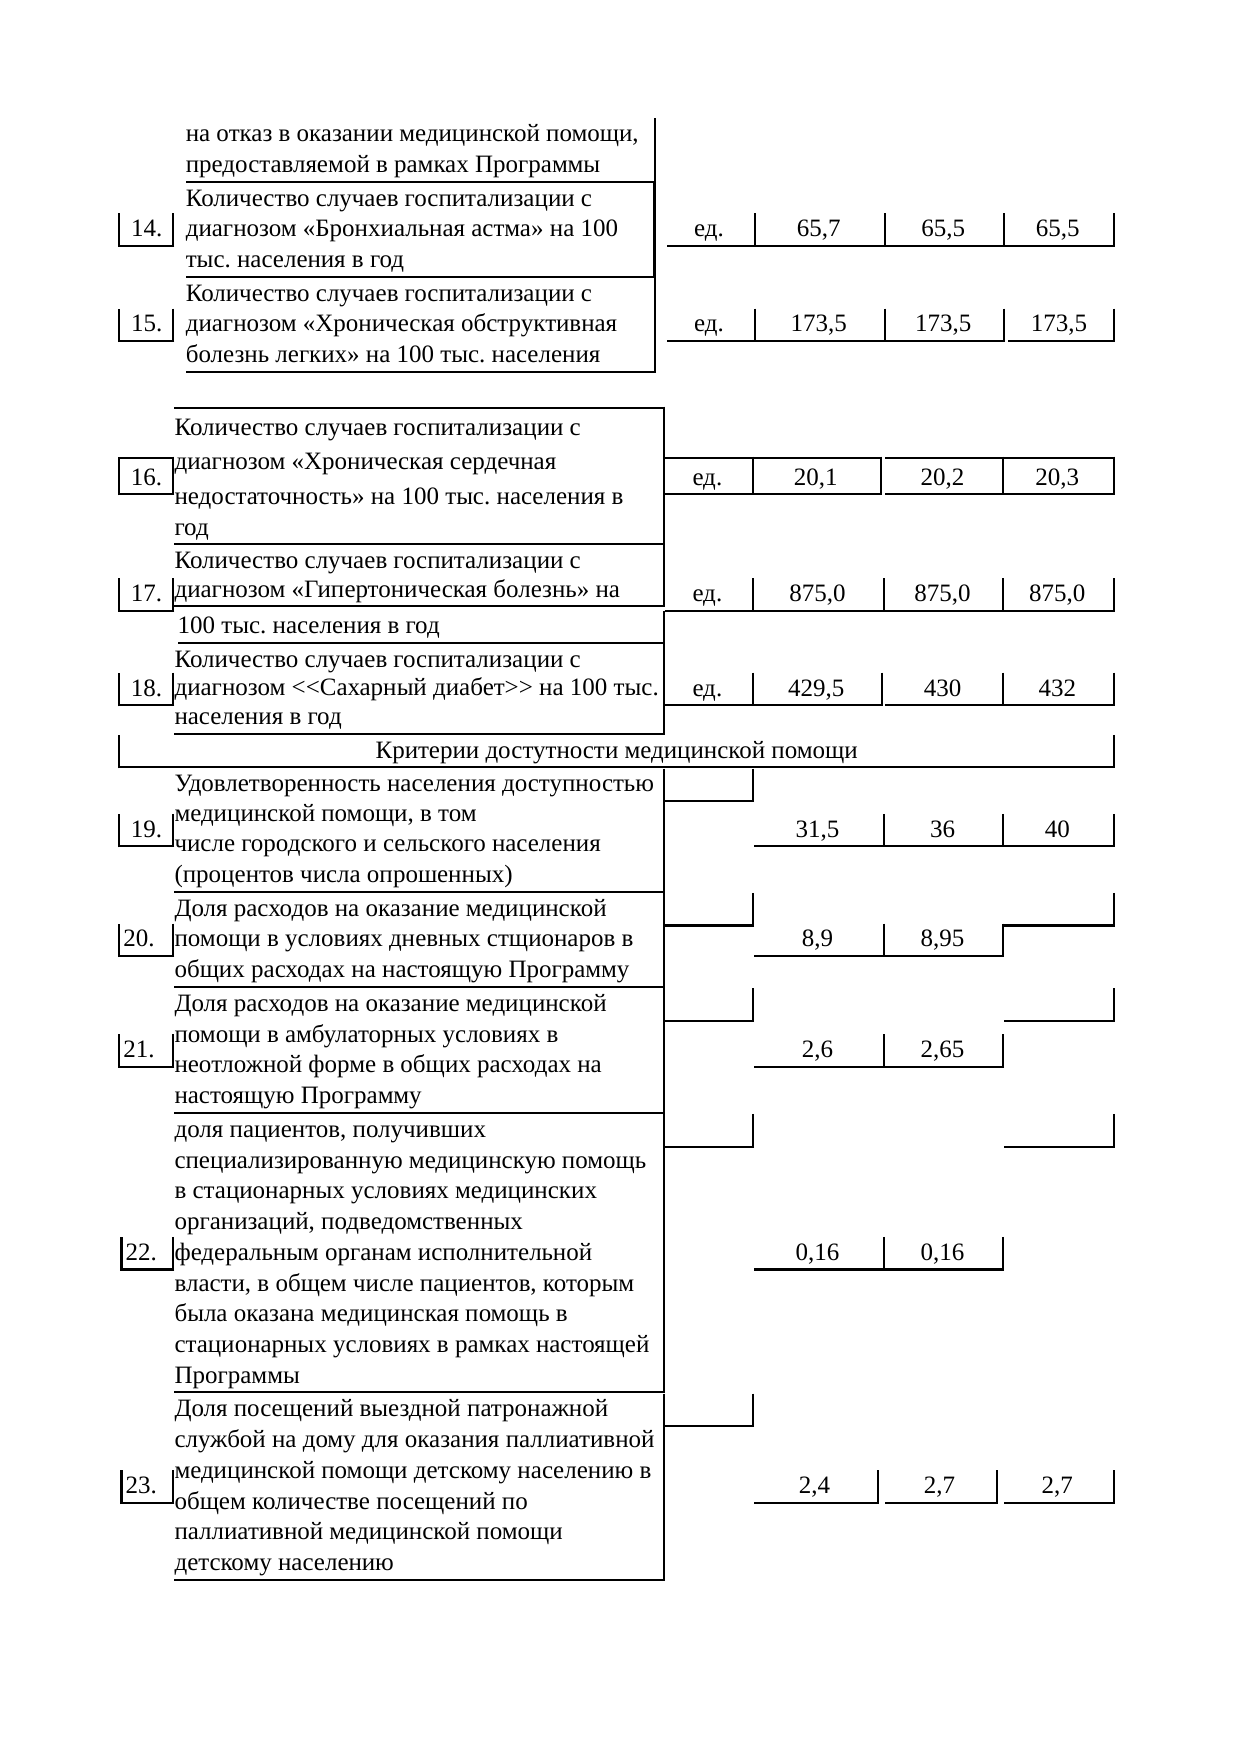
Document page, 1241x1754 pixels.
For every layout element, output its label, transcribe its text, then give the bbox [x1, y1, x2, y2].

table_cell 2,65 [885, 988, 1004, 1066]
table_cell [118, 847, 174, 893]
table_cell ед. [667, 183, 756, 245]
table_cell 429,5 [754, 644, 885, 735]
table_cell Критерии достутности медицинской помощи [120, 735, 1113, 766]
table_cell 8,9 [754, 893, 885, 955]
table_header [665, 407, 754, 457]
table_cell Количество случаев госпитализации с диагнозом «Бронхиальная астма» на 100 тыс. населения в год [175, 183, 653, 278]
table_cell на отказ в оказании медицинской помощи, предоставляемой в рамках Программы [175, 118, 654, 183]
table_cell [754, 1068, 885, 1114]
table_cell Количество случаев госпитализации с диагнозом «Хроническая обструктивная болезнь легких» на 100 тыс. населения [175, 278, 654, 373]
table_header [1004, 407, 1115, 457]
table_cell 173,5 [756, 278, 886, 340]
table_cell Количество случаев госпитализации с диагнозом <<Сахарный диабет>> на 100 тыс. населения в год [174, 644, 663, 733]
table_cell 14. [118, 183, 174, 245]
table_cell [754, 1271, 885, 1393]
table_header [885, 407, 1004, 457]
table_cell [754, 612, 885, 644]
table_cell 22. [118, 1114, 174, 1393]
table_cell [886, 373, 1005, 378]
table_cell [754, 847, 885, 893]
table_cell 20. [118, 893, 174, 955]
table_cell 430 [885, 644, 1004, 704]
table_cell [1004, 1148, 1115, 1393]
table_cell [886, 118, 1005, 183]
table_cell [885, 1068, 1004, 1114]
table_cell 0,16 [754, 1114, 885, 1268]
table_cell [885, 957, 1004, 988]
table_cell [118, 1068, 174, 1114]
table_cell Количество случаев госпитализации с диагнозом «Гипертоническая болезнь» на [174, 545, 663, 605]
table_cell [1004, 927, 1115, 988]
table_cell 65,5 [886, 183, 1005, 245]
table_cell [665, 706, 754, 735]
table_cell 875,0 [1004, 545, 1115, 610]
table_cell [885, 706, 1004, 735]
table_cell [118, 342, 174, 373]
table_cell 18. [118, 644, 174, 704]
table_cell [885, 612, 1004, 644]
table_header [665, 495, 754, 545]
table_cell [1004, 988, 1113, 1020]
table_cell 2,6 [754, 988, 885, 1066]
table_cell 875,0 [754, 545, 885, 610]
table_cell 15. [118, 278, 174, 340]
table_cell [118, 118, 174, 183]
table_header 20,2 [885, 459, 1002, 493]
table_header 16. [120, 459, 172, 493]
table_cell [118, 612, 174, 644]
table_cell 875,0 [885, 545, 1004, 610]
table_cell [665, 769, 752, 800]
table_header 20,3 [1004, 459, 1113, 493]
table_cell [756, 373, 886, 378]
table_cell [665, 927, 754, 988]
table_cell [886, 342, 1005, 373]
table_cell Доля посещений выездной патронажной службой на дому для оказания паллиативной медицинской помощи детскому населению в общем количестве посещений по паллиативной медицинской помощи детскому населению [174, 1394, 663, 1579]
table_cell [665, 893, 752, 924]
table_cell [1005, 247, 1115, 278]
table_cell [754, 957, 885, 988]
table_cell [665, 612, 754, 644]
table_cell [1005, 373, 1115, 378]
table_cell [504, 373, 667, 378]
table_cell Доля расходов на оказание медицинской помощи в амбулаторных условиях в неотложной форме в общих расходах на настоящую Программу [174, 988, 663, 1112]
table_cell [1004, 612, 1115, 644]
table_cell [175, 373, 504, 378]
table_cell [1005, 118, 1115, 183]
table_header ед. [665, 459, 752, 493]
table_cell ед. [665, 644, 754, 704]
table_cell [665, 1022, 754, 1114]
table_cell 19. [118, 769, 174, 845]
table_cell доля пациентов, получивших специализированную медицинскую помощь в стационарных условиях медицинских организаций, подведомственных федеральным органам исполнительной власти, в общем числе пациентов, которым была оказана медицинская помощь в стационарных условиях в рамках настоящей Программы [174, 1114, 663, 1391]
table_cell 31,5 [754, 769, 885, 845]
table_cell [665, 802, 754, 893]
table_header Количество случаев госпитализации с диагнозом «Хроническая сердечная недостаточность» на 100 тыс. населения в год [174, 409, 663, 543]
table_cell [665, 988, 752, 1020]
table_cell [1004, 706, 1115, 735]
table_cell [756, 247, 886, 278]
table_cell 17. [118, 545, 174, 610]
table_header [885, 495, 1004, 545]
table_cell [885, 847, 1004, 893]
table_cell [1004, 1022, 1115, 1114]
table_cell [667, 118, 756, 183]
table_header [118, 407, 174, 457]
table_cell 65,5 [1005, 183, 1115, 245]
table_cell ед. [665, 545, 754, 610]
table_cell [118, 706, 174, 735]
table_cell [1004, 1114, 1113, 1146]
table_cell [665, 1148, 754, 1393]
table_cell [886, 247, 1005, 278]
table_header [1004, 495, 1115, 545]
table_cell 65,7 [756, 183, 886, 245]
table_cell 40 [1004, 769, 1115, 845]
table_cell [1004, 1504, 1115, 1581]
table_cell 23. [118, 1394, 174, 1581]
table_cell 2,7 [885, 1394, 1004, 1581]
table_cell [118, 247, 174, 278]
table_cell 36 [885, 769, 1004, 845]
table_cell ед. [667, 278, 756, 340]
table_cell [665, 1427, 754, 1581]
table_cell 2,4 [754, 1394, 885, 1581]
table_cell [118, 957, 174, 988]
table_cell 8,95 [885, 893, 1004, 955]
table_cell Удовлетворенность населения доступностью медицинской помощи, в том числе городского и сельского населения (процентов числа опрошенных) [174, 769, 663, 891]
table_cell [1004, 847, 1115, 893]
table_cell 173,5 [1005, 278, 1115, 373]
table_header 20,1 [754, 407, 885, 545]
table_cell [118, 373, 174, 378]
table_cell [1004, 893, 1113, 924]
table_cell [665, 1114, 752, 1146]
table_cell [667, 373, 756, 378]
table_cell 0,16 [885, 1114, 1004, 1268]
table_cell [665, 1394, 752, 1425]
table_cell [756, 118, 886, 183]
table_cell [756, 342, 886, 373]
table_header [118, 495, 174, 545]
table_cell Доля расходов на оказание медицинской помощи в условиях дневных стщионаров в общих расходах на настоящую Программу [174, 893, 663, 986]
table_cell [667, 342, 756, 373]
table_cell 432 [1004, 644, 1115, 704]
table_cell 2,7 [1004, 1394, 1115, 1502]
table_cell [885, 1271, 1004, 1393]
table_cell 173,5 [886, 278, 1005, 340]
table_cell 100 тыс. населения в год [174, 607, 665, 644]
table_cell [667, 247, 756, 278]
table_cell 21. [118, 988, 174, 1066]
